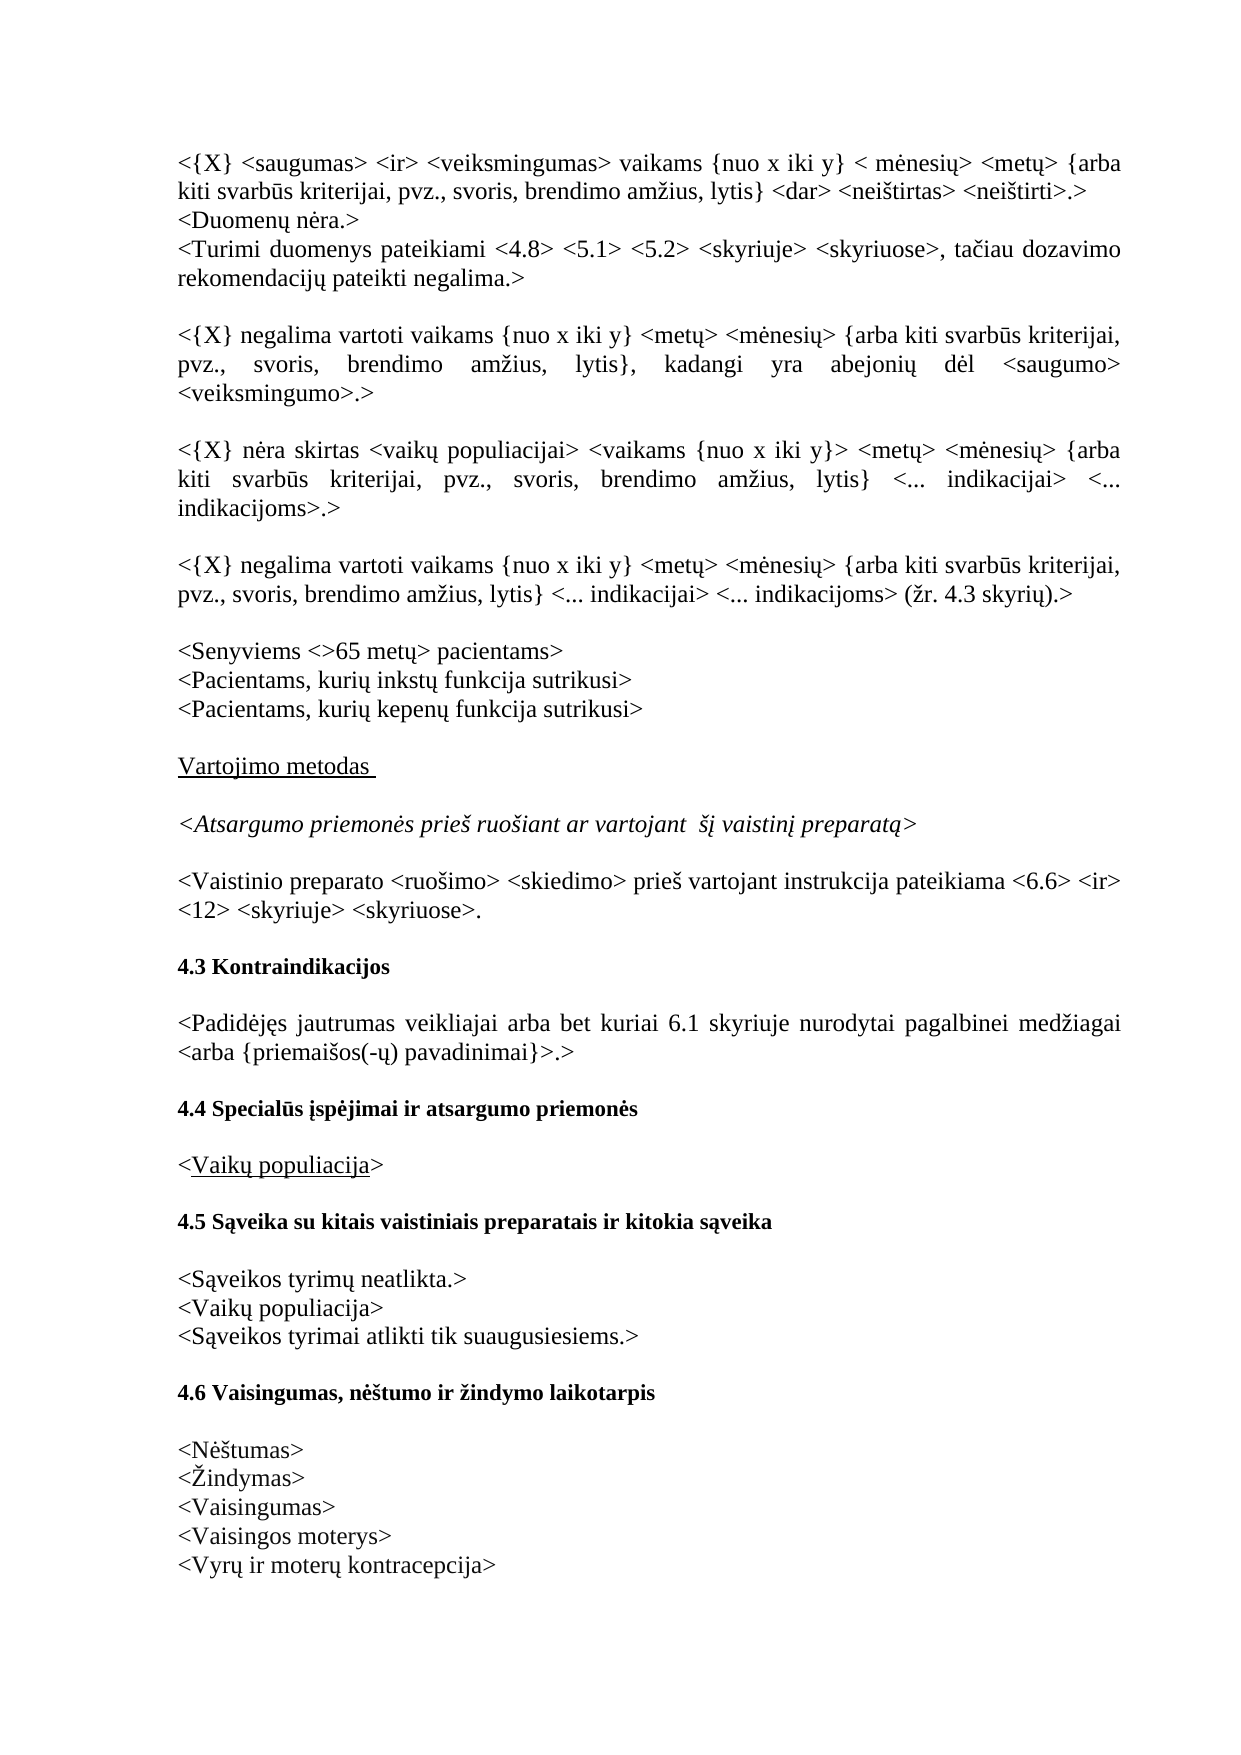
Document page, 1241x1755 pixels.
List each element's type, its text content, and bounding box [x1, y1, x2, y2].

text 4.3 Kontraindikacijos [177, 953, 1122, 980]
text 4.5 Sąveika su kitais vaistiniais preparatais ir kitokia sąveika [177, 1208, 1122, 1235]
text 4.6 Vaisingumas, nėštumo ir žindymo laikotarpis [177, 1379, 1122, 1406]
text <Vyrų ir moterų kontracepcija> [177, 1550, 1122, 1578]
text <Vaisingos moterys> [177, 1521, 1122, 1550]
text <{X} nėra skirtas <vaikų populiacijai> <vaikams {nuo x iki y}> <metų> <mėnesių> {arba kiti svarbūs kriterijai, pvz., svoris, brendimo amžius, lytis} <... indikacijai> <... indikacijoms>.> [177, 435, 1122, 521]
text <Atsargumo priemonės prieš ruošiant ar vartojant šį vaistinį preparatą> [177, 809, 1122, 838]
text <Duomenų nėra.> [177, 205, 1122, 234]
text 4.4 Specialūs įspėjimai ir atsargumo priemonės [177, 1095, 1122, 1122]
text <Pacientams, kurių inkstų funkcija sutrikusi> [177, 665, 1122, 694]
text <Turimi duomenys pateikiami <4.8> <5.1> <5.2> <skyriuje> <skyriuose>, tačiau dozavimo rekomendacijų pateikti negalima.> [177, 234, 1122, 291]
text <Sąveikos tyrimų neatlikta.> [177, 1264, 1122, 1293]
text <{X} negalima vartoti vaikams {nuo x iki y} <metų> <mėnesių> {arba kiti svarbūs kriterijai, pvz., svoris, brendimo amžius, lytis}, kadangi yra abejonių dėl <saugumo> <veiksmingumo>.> [177, 320, 1122, 406]
text <Padidėjęs jautrumas veikliajai arba bet kuriai 6.1 skyriuje nurodytai pagalbinei medžiagai <arba {priemaišos(-ų) pavadinimai}>.> [177, 1008, 1122, 1066]
text <Vaikų populiacija> [177, 1293, 1122, 1321]
text <Nėštumas> [177, 1435, 1122, 1463]
text <Sąveikos tyrimai atlikti tik suaugusiesiems.> [177, 1321, 1122, 1350]
text <Vaisingumas> [177, 1492, 1122, 1521]
text <Vaikų populiacija> [177, 1151, 1122, 1179]
text <{X} <saugumas> <ir> <veiksmingumas> vaikams {nuo x iki y} < mėnesių> <metų> {arba kiti svarbūs kriterijai, pvz., svoris, brendimo amžius, lytis} <dar> <neištirtas> <neištirti>.> [177, 148, 1122, 205]
text <Pacientams, kurių kepenų funkcija sutrikusi> [177, 694, 1122, 723]
text <{X} negalima vartoti vaikams {nuo x iki y} <metų> <mėnesių> {arba kiti svarbūs kriterijai, pvz., svoris, brendimo amžius, lytis} <... indikacijai> <... indikacijoms> (žr. 4.3 skyrių).> [177, 550, 1122, 608]
text <Senyviems <>65 metų> pacientams> [177, 636, 1122, 665]
text Vartojimo metodas [177, 751, 1122, 780]
text <Žindymas> [177, 1463, 1122, 1492]
text <Vaistinio preparato <ruošimo> <skiedimo> prieš vartojant instrukcija pateikiama <6.6> <ir> <12> <skyriuje> <skyriuose>. [177, 866, 1122, 924]
